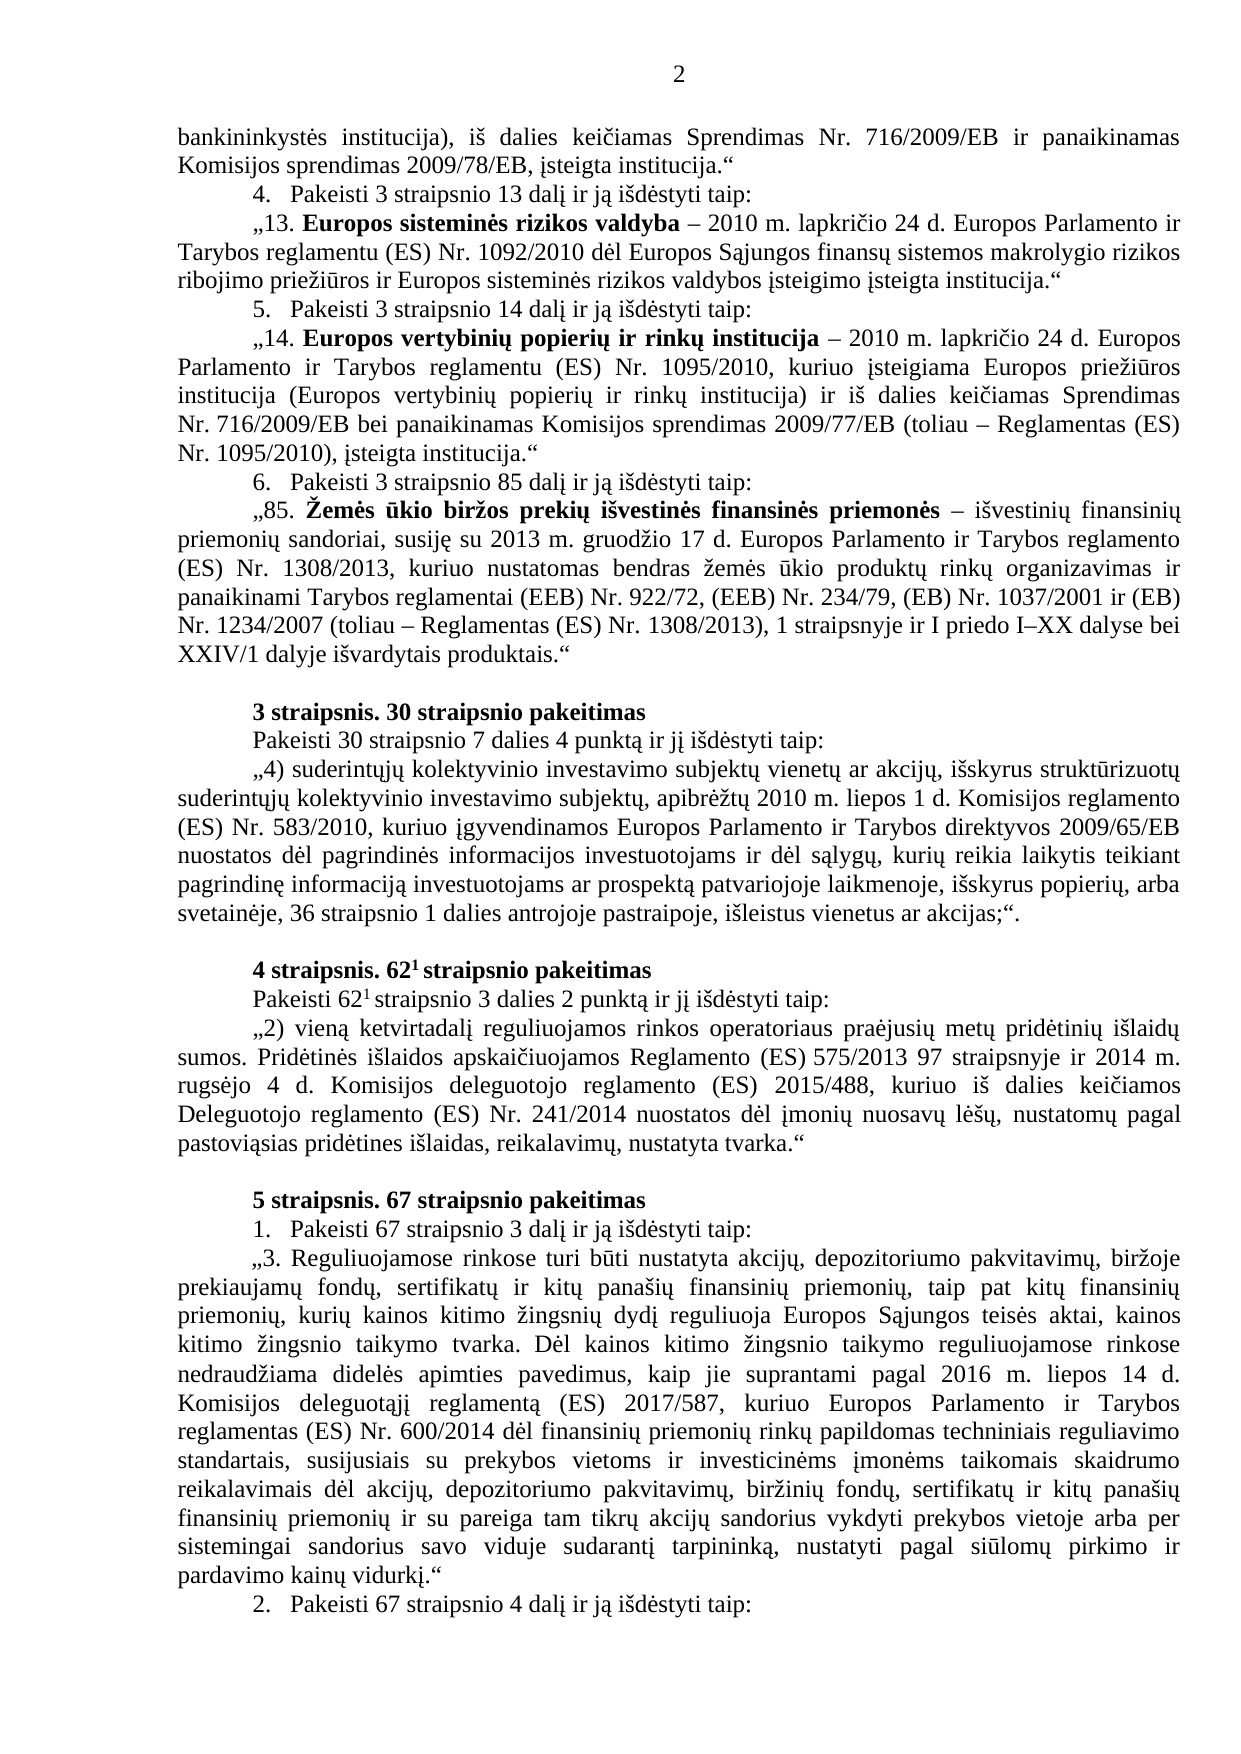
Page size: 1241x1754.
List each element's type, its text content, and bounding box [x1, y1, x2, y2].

text 4. Pakeisti 3 straipsnio 13 dalį ir ją išdėstyti taip: [252, 179, 1181, 208]
text 2. Pakeisti 67 straipsnio 4 dalį ir ją išdėstyti taip: [252, 1589, 1181, 1618]
text Pakeisti 621 straipsnio 3 dalies 2 punktą ir jį išdėstyti taip: [177, 984, 1181, 1013]
text „3. Reguliuojamose rinkose turi būti nustatyta akcijų, depozitoriumo pakvitavimų, biržoje prekiaujamų fondų, sertifikatų ir kitų panašių finansinių priemonių, taip pat kitų finansinių priemonių, kurių kainos kitimo žingsnių dydį reguliuoja Europos Sąjungos teisės aktai, kainos kitimo žingsnio taikymo tvarka. Dėl kainos kitimo žingsnio taikymo reguliuojamose rinkose nedraudžiama didelės apimties pavedimus, kaip jie suprantami pagal 2016 m. liepos 14 d. Komisijos deleguotąjį reglamentą (ES) 2017/587, kuriuo Europos Parlamento ir Tarybos reglamentas (ES) Nr. 600/2014 dėl finansinių priemonių rinkų papildomas techniniais reguliavimo standartais, susijusiais su prekybos vietoms ir investicinėms įmonėms taikomais skaidrumo reikalavimais dėl akcijų, depozitoriumo pakvitavimų, biržinių fondų, sertifikatų ir kitų panašių finansinių priemonių ir su pareiga tam tikrų akcijų sandorius vykdyti prekybos vietoje arba per sistemingai sandorius savo viduje sudarantį tarpininką, nustatyti pagal siūlomų pirkimo ir pardavimo kainų vidurkį.“ [177, 1243, 1181, 1589]
text „85. Žemės ūkio biržos prekių išvestinės finansinės priemonės – išvestinių finansinių priemonių sandoriai, susiję su 2013 m. gruodžio 17 d. Europos Parlamento ir Tarybos reglamento (ES) Nr. 1308/2013, kuriuo nustatomas bendras žemės ūkio produktų rinkų organizavimas ir panaikinami Tarybos reglamentai (EEB) Nr. 922/72, (EEB) Nr. 234/79, (EB) Nr. 1037/2001 ir (EB) Nr. 1234/2007 (toliau – Reglamentas (ES) Nr. 1308/2013), 1 straipsnyje ir I priedo I–XX dalyse bei XXIV/1 dalyje išvardytais produktais.“ [177, 496, 1181, 668]
text 1. Pakeisti 67 straipsnio 3 dalį ir ją išdėstyti taip: [252, 1214, 1181, 1243]
text „13. Europos sisteminės rizikos valdyba – 2010 m. lapkričio 24 d. Europos Parlamento ir Tarybos reglamentu (ES) Nr. 1092/2010 dėl Europos Sąjungos finansų sistemos makrolygio rizikos ribojimo priežiūros ir Europos sisteminės rizikos valdybos įsteigimo įsteigta institucija.“ [177, 208, 1181, 294]
text „2) vieną ketvirtadalį reguliuojamos rinkos operatoriaus praėjusių metų pridėtinių išlaidų sumos. Pridėtinės išlaidos apskaičiuojamos Reglamento (ES) 575/2013 97 straipsnyje ir 2014 m. rugsėjo 4 d. Komisijos deleguotojo reglamento (ES) 2015/488, kuriuo iš dalies keičiamos Deleguotojo reglamento (ES) Nr. 241/2014 nuostatos dėl įmonių nuosavų lėšų, nustatomų pagal pastoviąsias pridėtines išlaidas, reikalavimų, nustatyta tvarka.“ [177, 1013, 1181, 1157]
text „4) suderintųjų kolektyvinio investavimo subjektų vienetų ar akcijų, išskyrus struktūrizuotų suderintųjų kolektyvinio investavimo subjektų, apibrėžtų 2010 m. liepos 1 d. Komisijos reglamento (ES) Nr. 583/2010, kuriuo įgyvendinamos Europos Parlamento ir Tarybos direktyvos 2009/65/EB nuostatos dėl pagrindinės informacijos investuotojams ir dėl sąlygų, kurių reikia laikytis teikiant pagrindinę informaciją investuotojams ar prospektą patvariojoje laikmenoje, išskyrus popierių, arba svetainėje, 36 straipsnio 1 dalies antrojoje pastraipoje, išleistus vienetus ar akcijas;“. [177, 754, 1181, 927]
text „14. Europos vertybinių popierių ir rinkų institucija – 2010 m. lapkričio 24 d. Europos Parlamento ir Tarybos reglamentu (ES) Nr. 1095/2010, kuriuo įsteigiama Europos priežiūros institucija (Europos vertybinių popierių ir rinkų institucija) ir iš dalies keičiamas Sprendimas Nr. 716/2009/EB bei panaikinamas Komisijos sprendimas 2009/77/EB (toliau – Reglamentas (ES) Nr. 1095/2010), įsteigta institucija.“ [177, 323, 1181, 467]
text 3 straipsnis. 30 straipsnio pakeitimas [177, 697, 1181, 726]
text 5. Pakeisti 3 straipsnio 14 dalį ir ją išdėstyti taip: [252, 294, 1181, 323]
text Pakeisti 30 straipsnio 7 dalies 4 punktą ir jį išdėstyti taip: [177, 726, 1181, 754]
text 4 straipsnis. 621 straipsnio pakeitimas [177, 956, 1181, 984]
text bankininkystės institucija), iš dalies keičiamas Sprendimas Nr. 716/2009/EB ir panaikinamas Komisijos sprendimas 2009/78/EB, įsteigta institucija.“ [177, 122, 1181, 179]
text 6. Pakeisti 3 straipsnio 85 dalį ir ją išdėstyti taip: [252, 467, 1181, 496]
text 5 straipsnis. 67 straipsnio pakeitimas [177, 1186, 1181, 1214]
